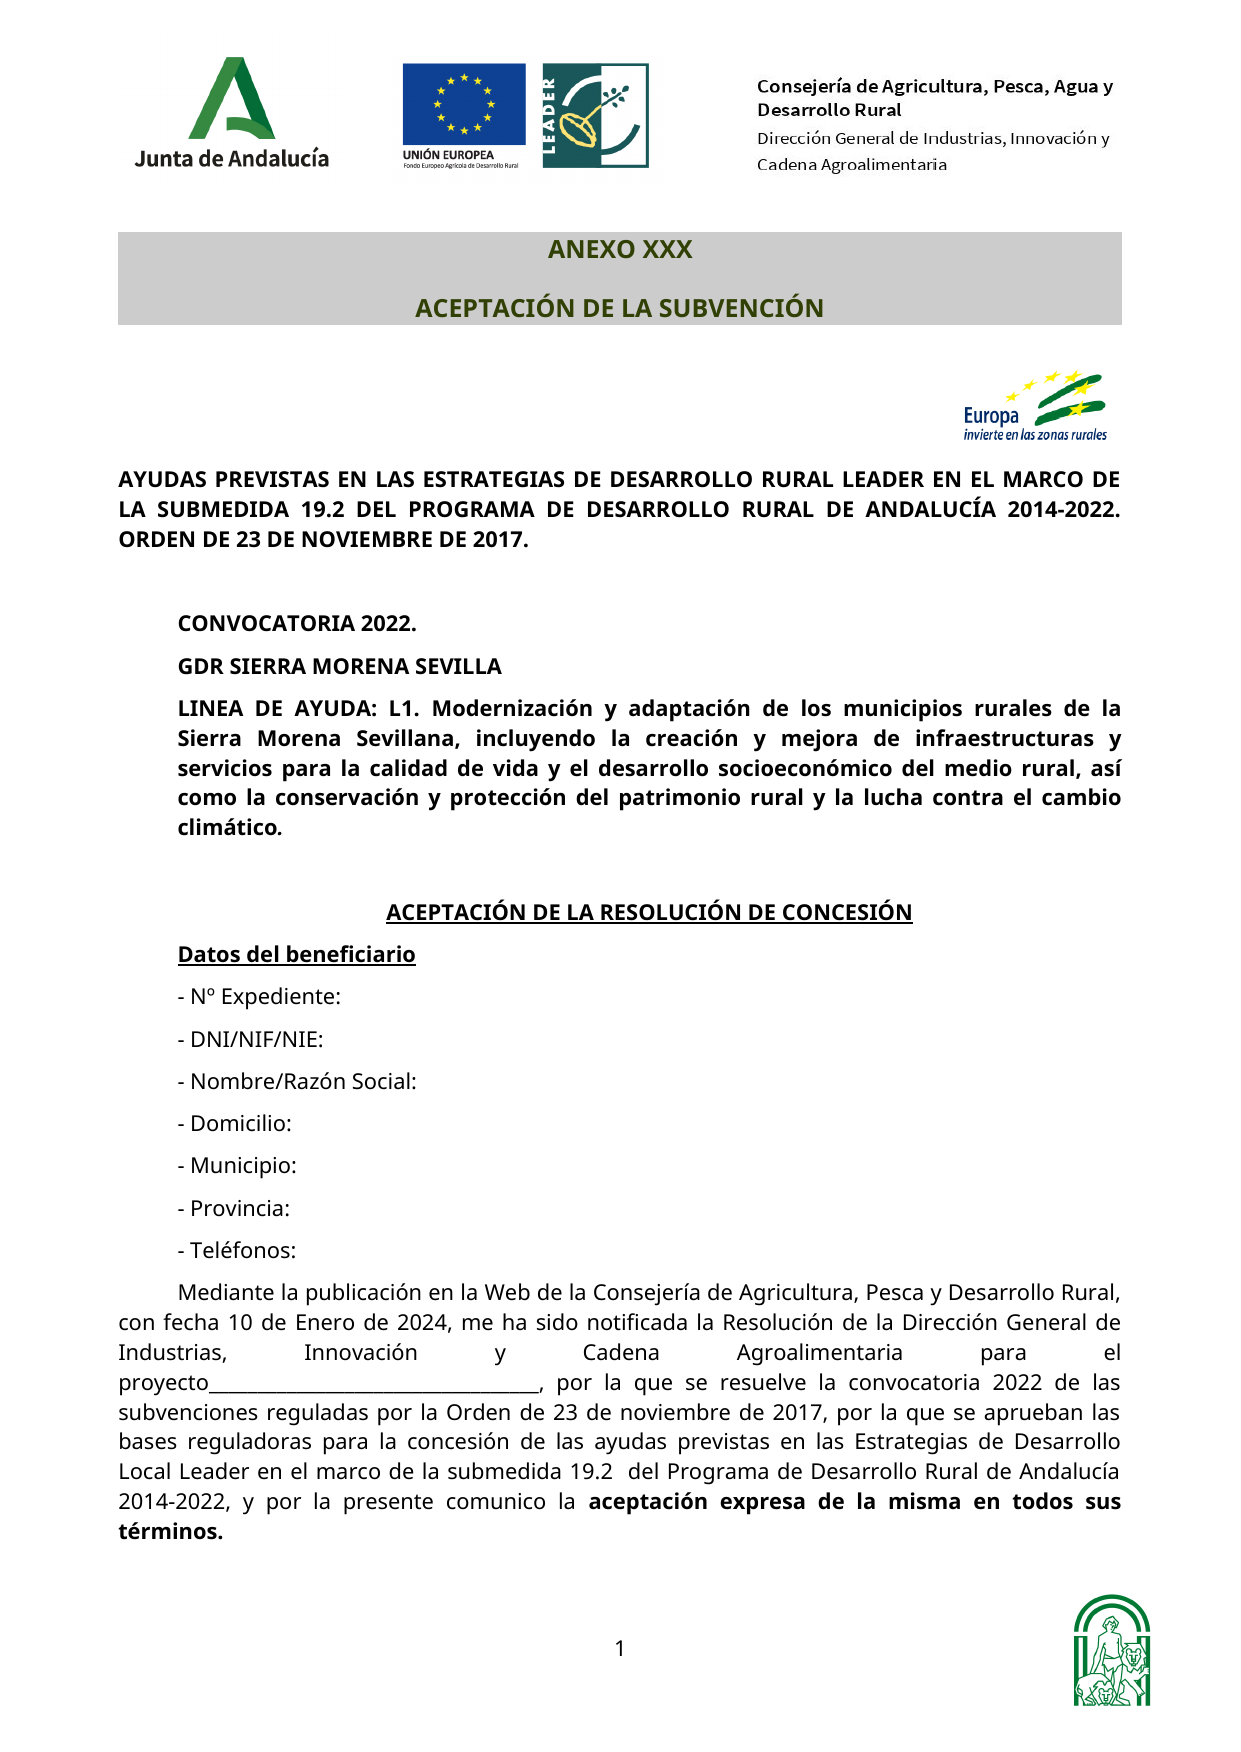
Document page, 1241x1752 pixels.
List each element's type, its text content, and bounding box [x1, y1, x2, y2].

text ACEPTACIÓN DE LA RESOLUCIÓN DE CONCESIÓN [118, 897, 1122, 926]
subtitle ACEPTACIÓN DE LA SUBVENCIÓN [118, 291, 1122, 325]
text Datos del beneficiario [118, 939, 1122, 969]
text - Domicilio: [118, 1108, 1122, 1138]
text AYUDAS PREVISTAS EN LAS ESTRATEGIAS DE DESARROLLO RURAL LEADER EN EL MARCO DE LA SUBMEDIDA 19.2 DEL PROGRAMA DE DESARROLLO RURAL DE ANDALUCÍA 2014-2022. ORDEN DE 23 DE NOVIEMBRE DE 2017. [118, 464, 1122, 553]
text - Teléfonos: [118, 1235, 1122, 1265]
picture [388, 43, 664, 186]
text - Nº Expediente: [118, 981, 1122, 1011]
text - Nombre/Razón Social: [118, 1066, 1122, 1096]
picture [960, 366, 1110, 445]
text CONVOCATORIA 2022. [118, 608, 1122, 638]
text GDR SIERRA MORENA SEVILLA [118, 651, 1122, 680]
picture [120, 32, 343, 188]
picture [1060, 1586, 1167, 1716]
text LINEA DE AYUDA: L1. Modernización y adaptación de los municipios rurales de la Sierra Morena Sevillana, incluyendo la creación y mejora de infraestructuras y servicios para la calidad de vida y el desarrollo socioeconómico del medio rural, así como la conservación y protección del patrimonio rural y la lucha contra el cambio climático. [177, 693, 1122, 842]
text - Municipio: [118, 1150, 1122, 1180]
picture [746, 59, 1124, 181]
text - Provincia: [118, 1193, 1122, 1222]
text - DNI/NIF/NIE: [118, 1023, 1122, 1053]
subtitle ANEXO XXX [118, 232, 1122, 266]
text Mediante la publicación en la Web de la Consejería de Agricultura, Pesca y Desarrollo Rural, con fecha 10 de Enero de 2024, me ha sido notificada la Resolución de la Dirección General de Industrias, Innovación y Cadena Agroalimentaria para el proyecto__________________________________, por la que se resuelve la convocatoria 2022 de las subvenciones reguladas por la Orden de 23 de noviembre de 2017, por la que se aprueban las bases reguladoras para la concesión de las ayudas previstas en las Estrategias de Desarrollo Local Leader en el marco de la submedida 19.2 del Programa de Desarrollo Rural de Andalucía 2014-2022, y por la presente comunico la aceptación expresa de la misma en todos sus términos. [118, 1277, 1122, 1545]
